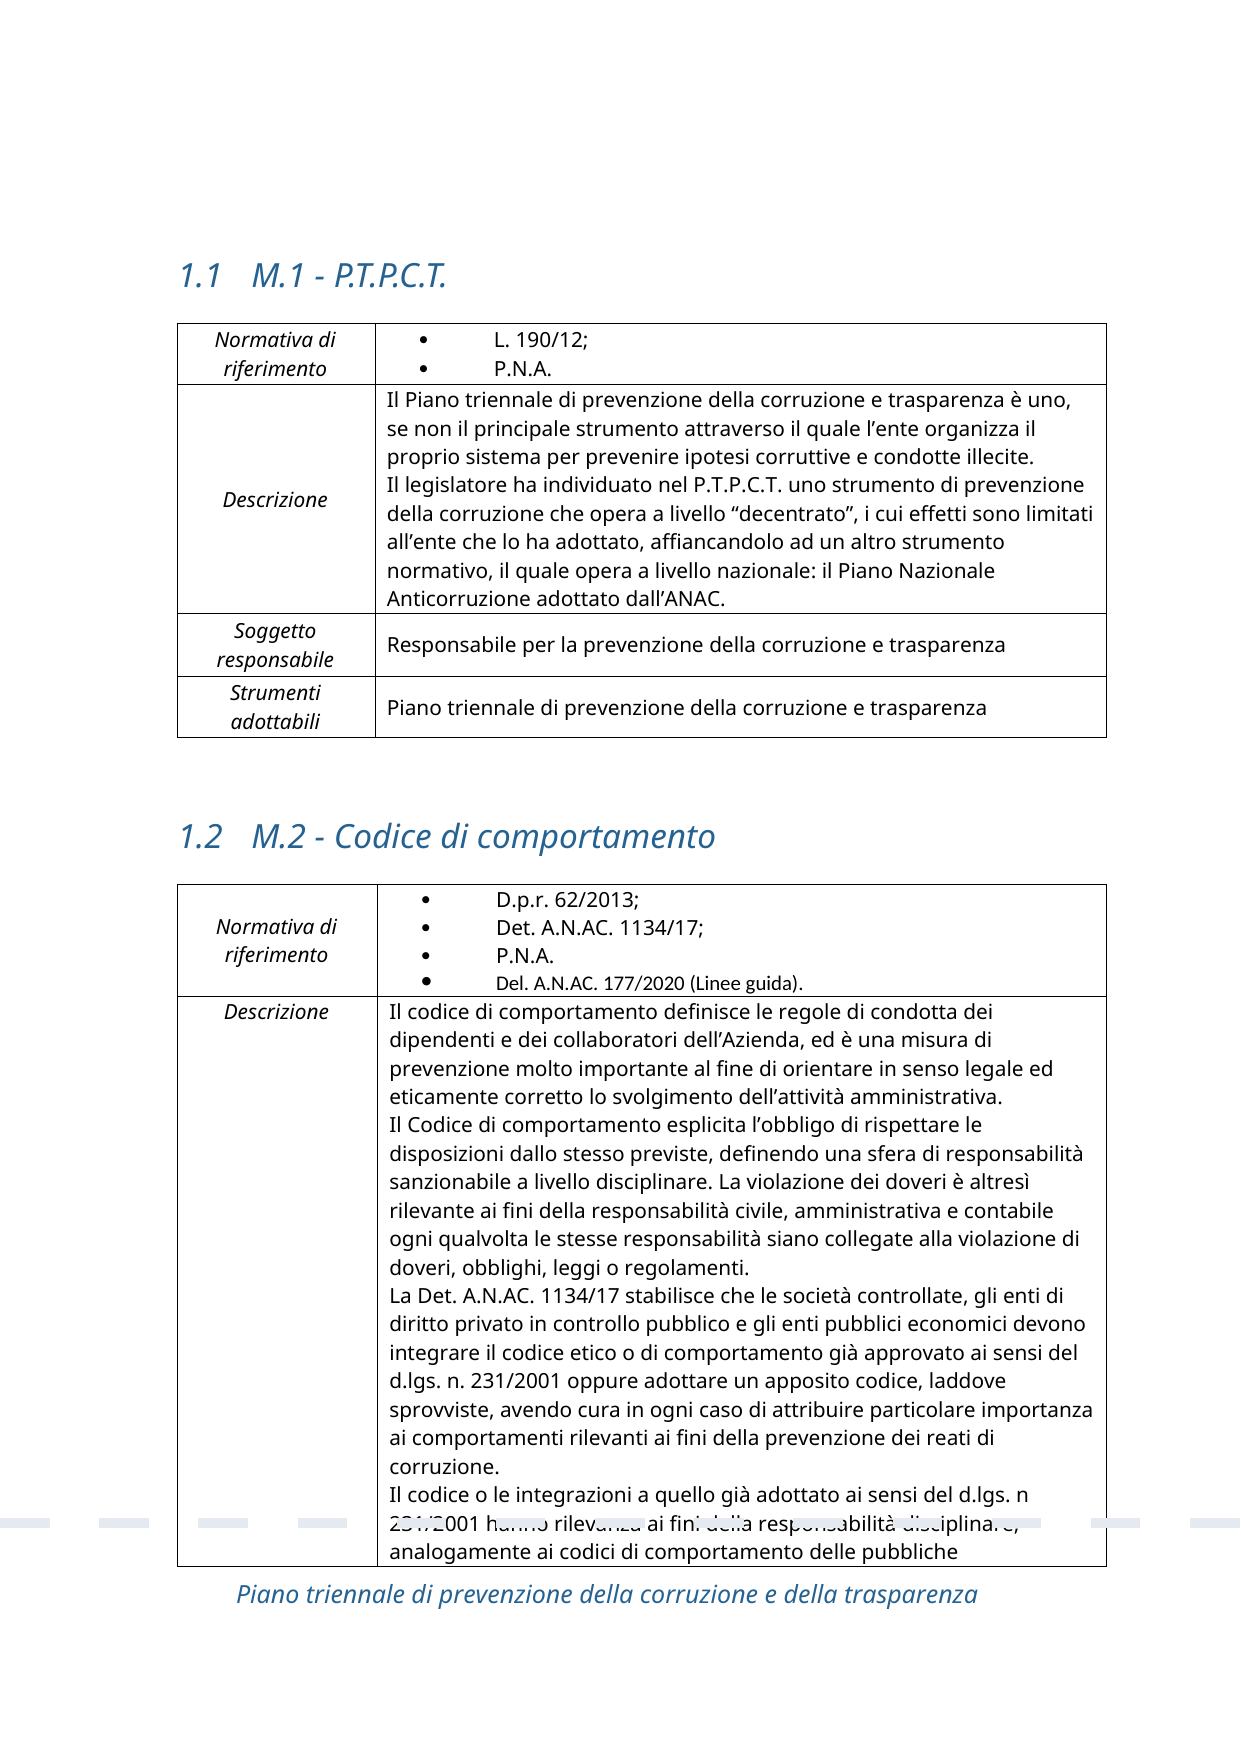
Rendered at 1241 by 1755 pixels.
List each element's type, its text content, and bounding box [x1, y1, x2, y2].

table_cell Responsabile per la prevenzione della corruzione e trasparenza [376, 614, 1106, 676]
table_cell Strumenti adottabili [178, 677, 375, 737]
table_cell Il Piano triennale di prevenzione della corruzione e trasparenza è uno, se non il principale strumento attraverso il quale l’ente organizza il proprio sistema per prevenire ipotesi corruttive e condotte illecite. Il legislatore ha individuato nel P.T.P.C.T. uno strumento di prevenzione della corruzione che opera a livello “decentrato”, i cui effetti sono limitati all’ente che lo ha adottato, affiancandolo ad un altro strumento normativo, il quale opera a livello nazionale: il Piano Nazionale Anticorruzione adottato dall’ANAC. [376, 385, 1106, 613]
table_cell Soggetto responsabile [178, 614, 375, 676]
table_header Normativa di riferimento [178, 885, 377, 996]
table_header Normativa di riferimento [178, 324, 375, 384]
table_header L. 190/12; P.N.A. [376, 324, 1106, 384]
subtitle M.1 - P.T.P.C.T. [177, 252, 1107, 298]
table_header D.p.r. 62/2013; Det. A.N.AC. 1134/17; P.N.A. Del. A.N.AC. 177/2020 (Linee guida). [378, 885, 1106, 996]
table_cell Il codice di comportamento definisce le regole di condotta dei dipendenti e dei collaboratori dell’Azienda, ed è una misura di prevenzione molto importante al fine di orientare in senso legale ed eticamente corretto lo svolgimento dell’attività amministrativa. Il Codice di comportamento esplicita l’obbligo di rispettare le disposizioni dallo stesso previste, definendo una sfera di responsabilità sanzionabile a livello disciplinare. La violazione dei doveri è altresì rilevante ai fini della responsabilità civile, amministrativa e contabile ogni qualvolta le stesse responsabilità siano collegate alla violazione di doveri, obblighi, leggi o regolamenti. La Det. A.N.AC. 1134/17 stabilisce che le società controllate, gli enti di diritto privato in controllo pubblico e gli enti pubblici economici devono integrare il codice etico o di comportamento già approvato ai sensi del d.lgs. n. 231/2001 oppure adottare un apposito codice, laddove sprovviste, avendo cura in ogni caso di attribuire particolare importanza ai comportamenti rilevanti ai fini della prevenzione dei reati di corruzione. Il codice o le integrazioni a quello già adottato ai sensi del d.lgs. n 231/2001 hanno rilevanza ai fini della responsabilità disciplinare, analogamente ai codici di comportamento delle pubbliche [378, 997, 1106, 1566]
table_cell Descrizione [178, 385, 375, 613]
subtitle M.2 - Codice di comportamento [177, 813, 1107, 859]
table_cell Piano triennale di prevenzione della corruzione e trasparenza [376, 677, 1106, 737]
table_cell Descrizione [178, 997, 377, 1566]
